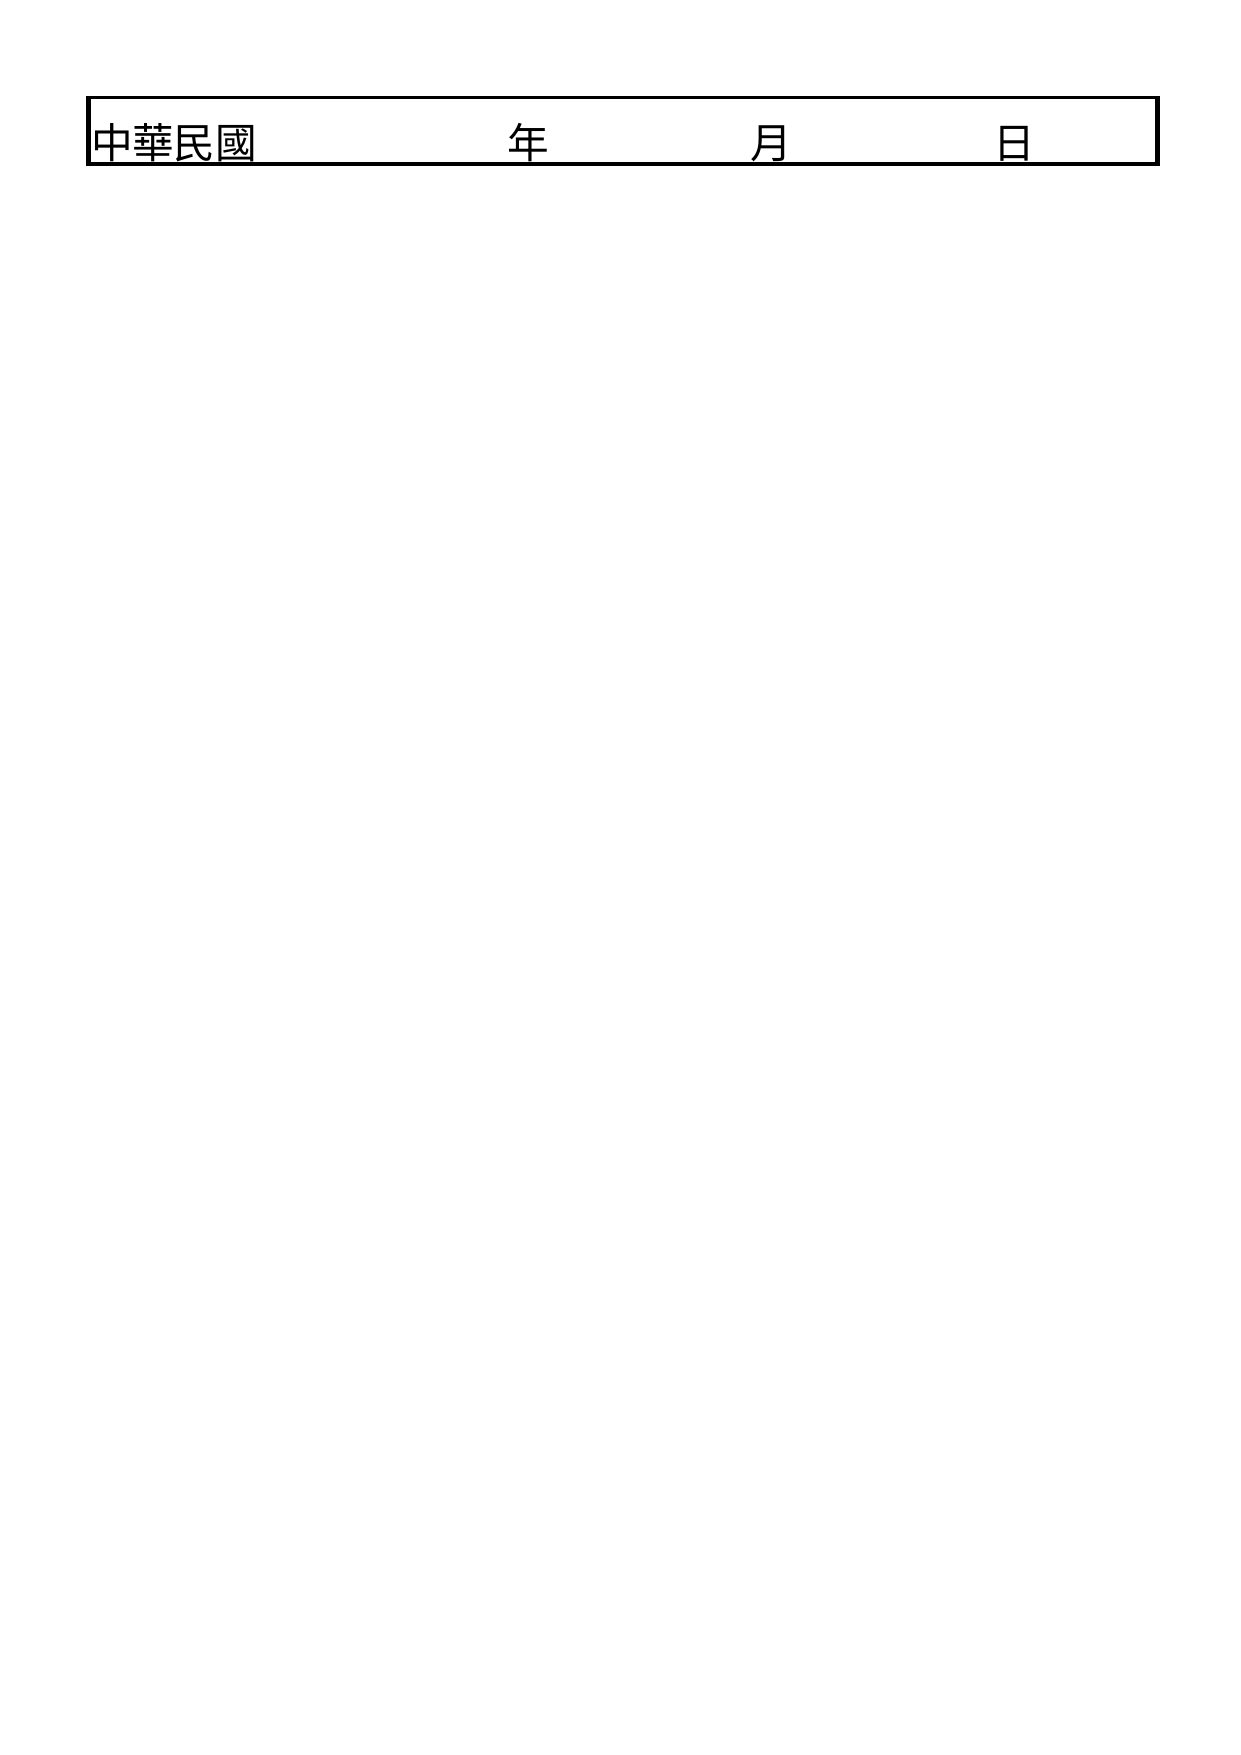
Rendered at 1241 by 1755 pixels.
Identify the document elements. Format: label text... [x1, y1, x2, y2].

table_cell 中華民國 [91, 99, 335, 161]
table_cell 年 月 日 [335, 99, 1155, 161]
